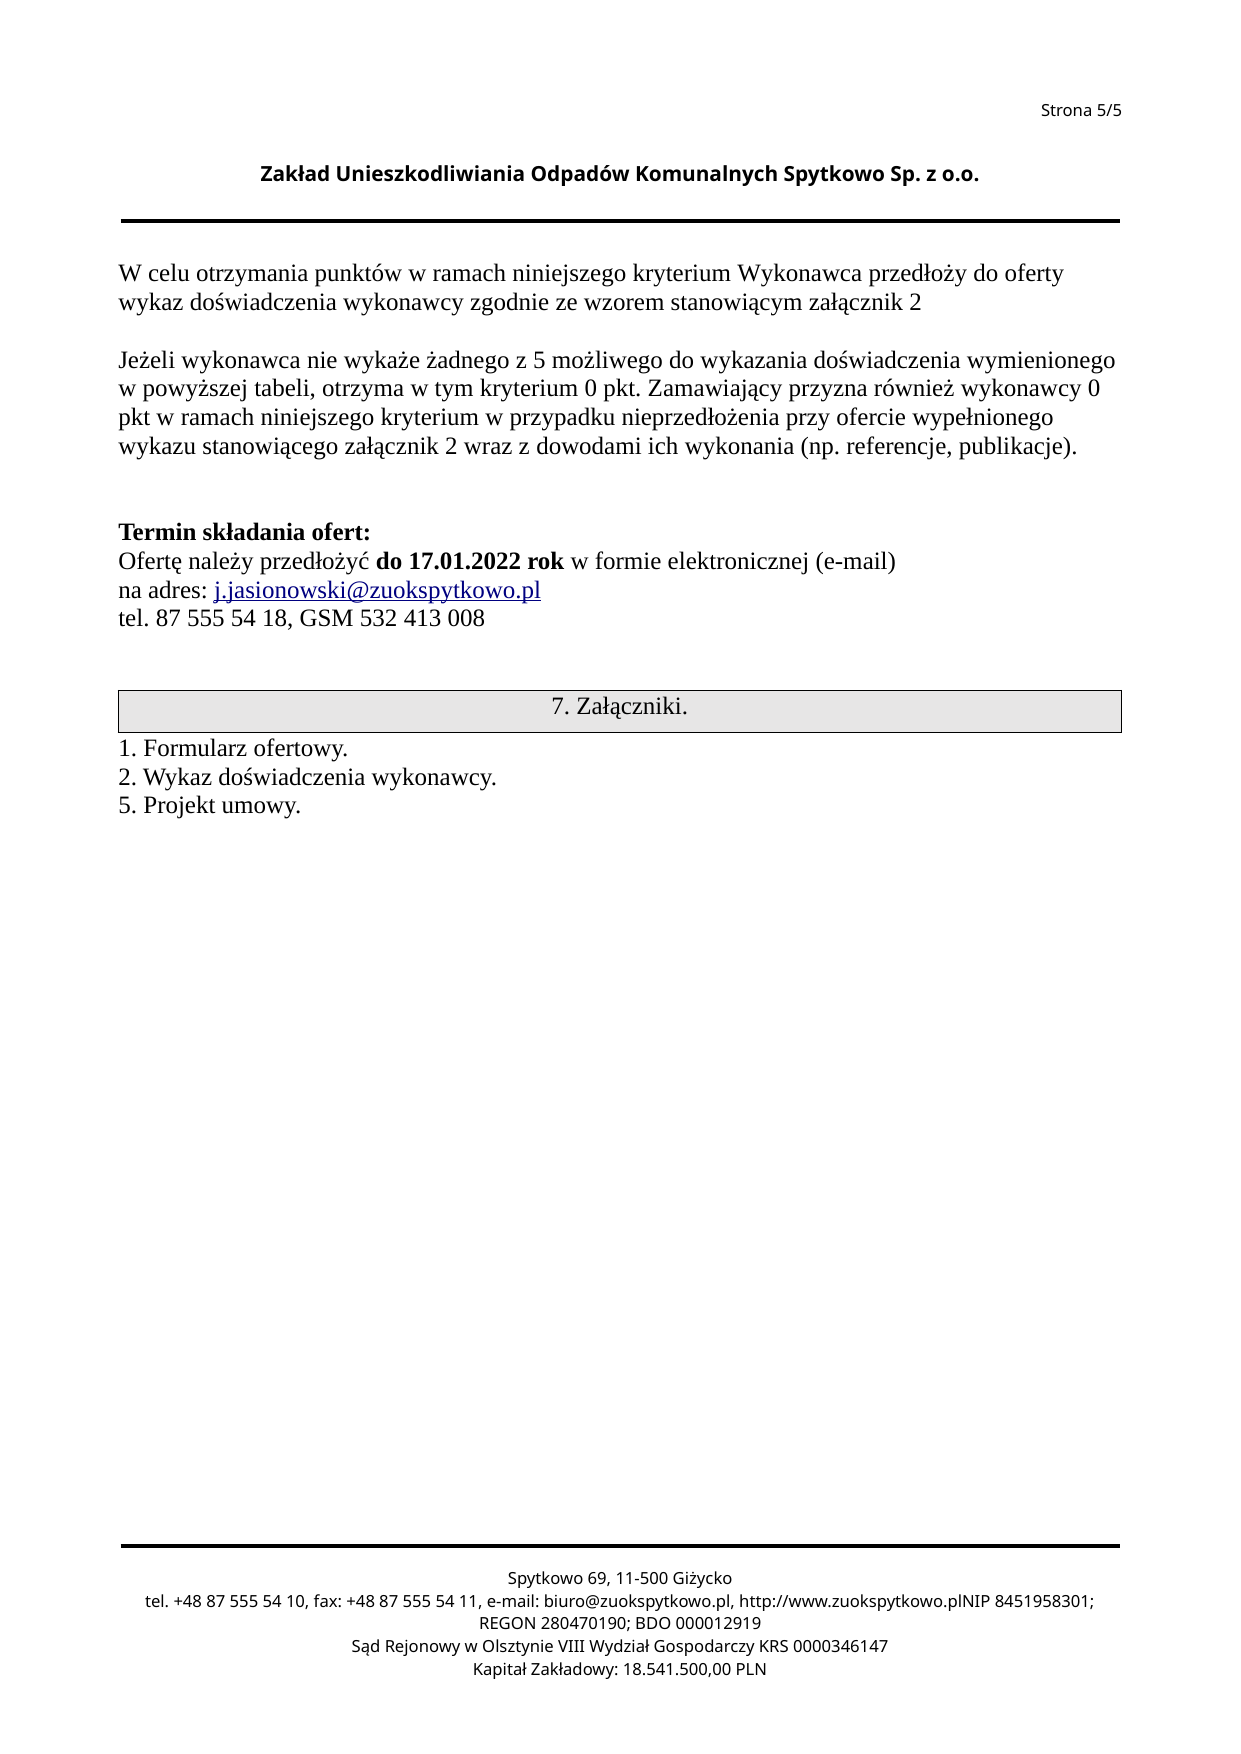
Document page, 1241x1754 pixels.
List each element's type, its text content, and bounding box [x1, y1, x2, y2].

text na adres: j.jasionowski@zuokspytkowo.pl [118, 575, 1122, 603]
text Termin składania ofert: [118, 517, 1122, 546]
text Ofertę należy przedłożyć do 17.01.2022 rok w formie elektronicznej (e-mail) [118, 546, 1122, 575]
text Jeżeli wykonawca nie wykaże żadnego z 5 możliwego do wykazania doświadczenia wymienionego w powyższej tabeli, otrzyma w tym kryterium 0 pkt. Zamawiający przyzna również wykonawcy 0 pkt w ramach niniejszego kryterium w przypadku nieprzedłożenia przy ofercie wypełnionego wykazu stanowiącego załącznik 2 wraz z dowodami ich wykonania (np. referencje, publikacje). [118, 345, 1122, 460]
text tel. 87 555 54 18, GSM 532 413 008 [118, 603, 1122, 632]
text W celu otrzymania punktów w ramach niniejszego kryterium Wykonawca przedłoży do oferty wykaz doświadczenia wykonawcy zgodnie ze wzorem stanowiącym załącznik 2 [118, 258, 1122, 316]
table_header 7. Załączniki. [119, 691, 1121, 732]
text 1. Formularz ofertowy. 2. Wykaz doświadczenia wykonawcy. [118, 733, 1122, 791]
text 5. Projekt umowy. [118, 791, 1122, 877]
